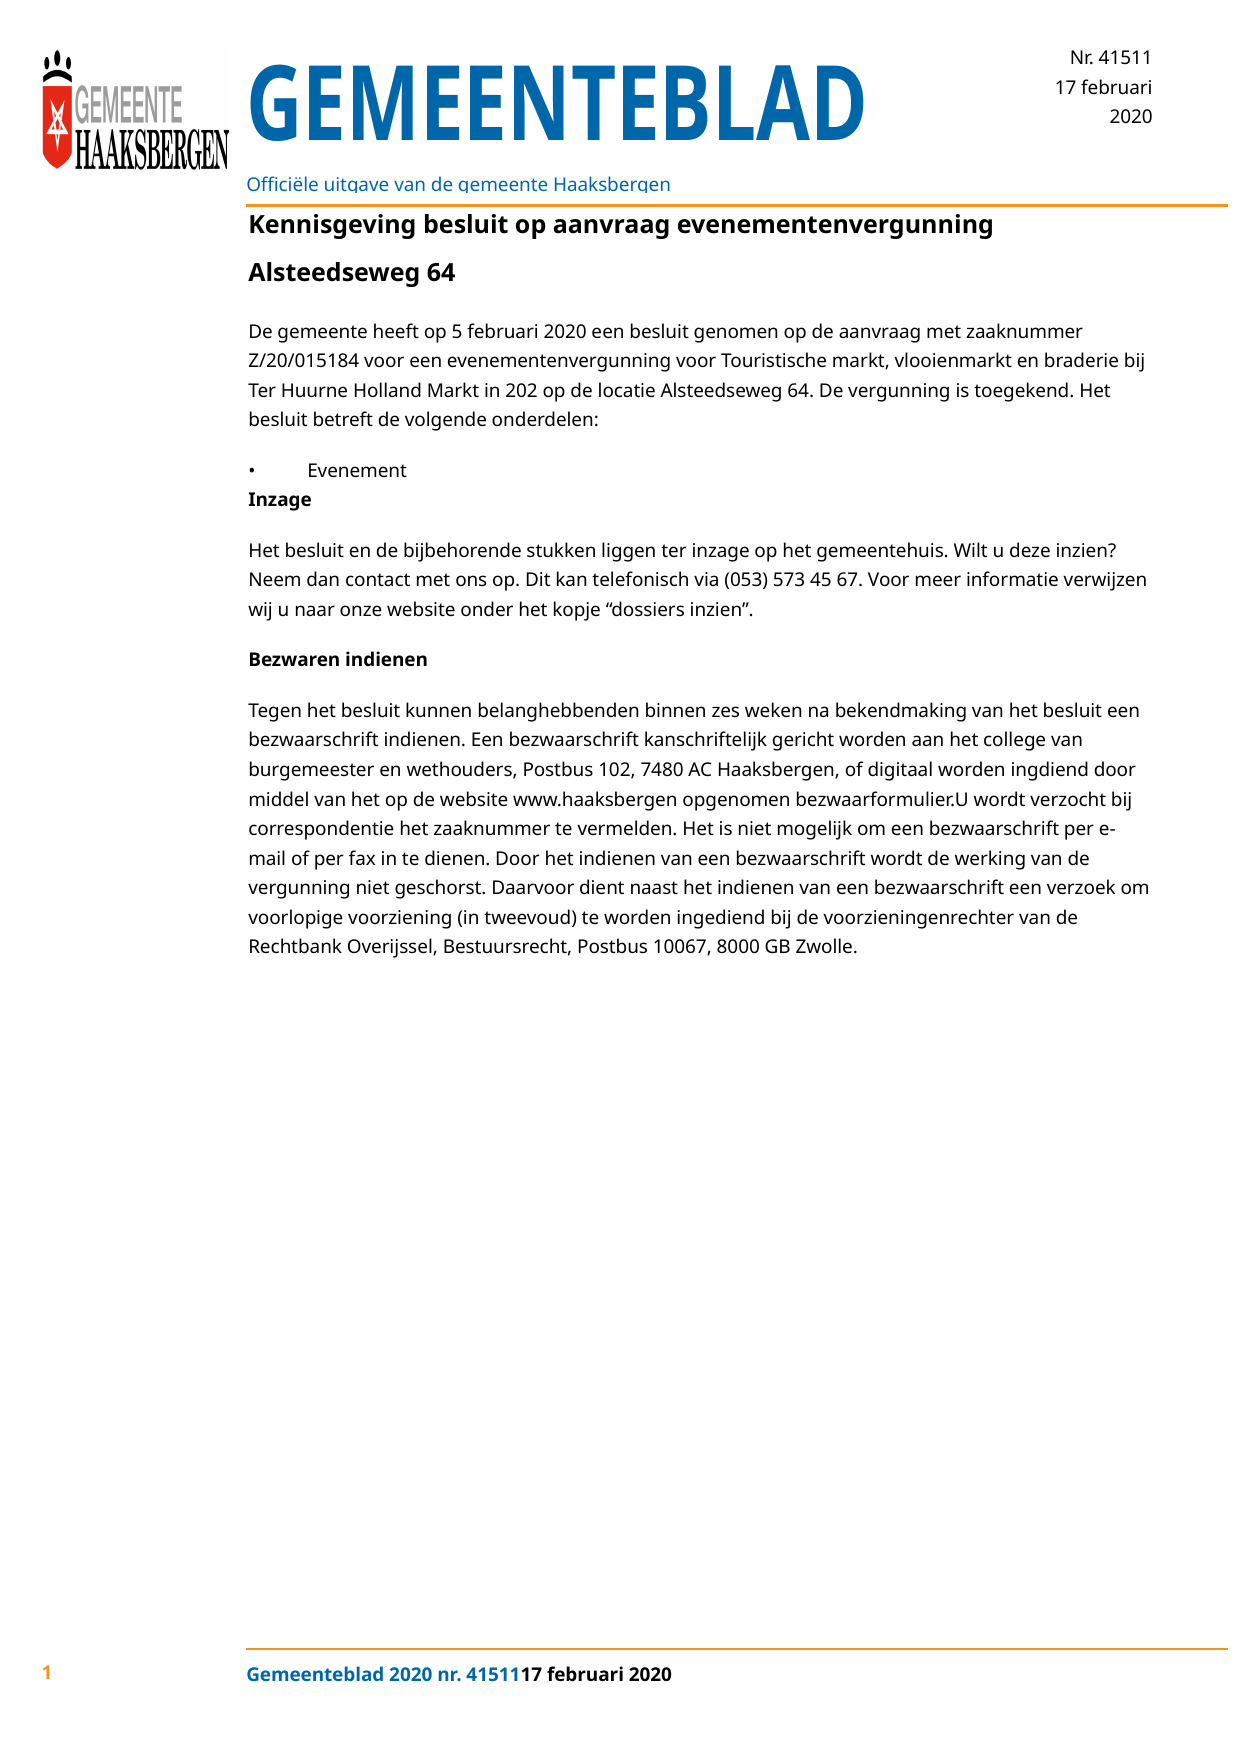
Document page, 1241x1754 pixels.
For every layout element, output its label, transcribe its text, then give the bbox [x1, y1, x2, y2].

text Kennisgeving besluit op aanvraag evenementenvergunning Alsteedseweg 64 [248, 207, 1152, 288]
list Evenement [248, 457, 1152, 483]
text Het besluit en de bijbehorende stukken liggen ter inzage op het gemeentehuis. Wilt u deze inzien? Neem dan contact met ons op. Dit kan telefonisch via (053) 573 45 67. Voor meer informatie verwijzen wij u naar onze website onder het kopje “dossiers inzien”. [248, 537, 1152, 622]
text Inzage [248, 487, 1152, 512]
text Tegen het besluit kunnen belanghebbenden binnen zes weken na bekendmaking van het besluit een bezwaarschrift indienen. Een bezwaarschrift kanschriftelijk gericht worden aan het college van burgemeester en wethouders, Postbus 102, 7480 AC Haaksbergen, of digitaal worden ingdiend door middel van het op de website www.haaksbergen opgenomen bezwaarformulier.U wordt verzocht bij correspondentie het zaaknummer te vermelden. Het is niet mogelijk om een bezwaarschrift per e-mail of per fax in te dienen. Door het indienen van een bezwaarschrift wordt de werking van de vergunning niet geschorst. Daarvoor dient naast het indienen van een bezwaarschrift een verzoek om voorlopige voorziening (in tweevoud) te worden ingediend bij de voorzieningenrechter van de Rechtbank Overijssel, Bestuursrecht, Postbus 10067, 8000 GB Zwolle. [248, 697, 1152, 959]
text Bezwaren indienen [248, 647, 1152, 672]
text De gemeente heeft op 5 februari 2020 een besluit genomen op de aanvraag met zaaknummer Z/20/015184 voor een evenementenvergunning voor Touristische markt, vlooienmarkt en braderie bij Ter Huurne Holland Markt in 202 op de locatie Alsteedseweg 64. De vergunning is toegekend. Het besluit betreft de volgende onderdelen: [248, 318, 1152, 432]
picture [41, 47, 231, 172]
